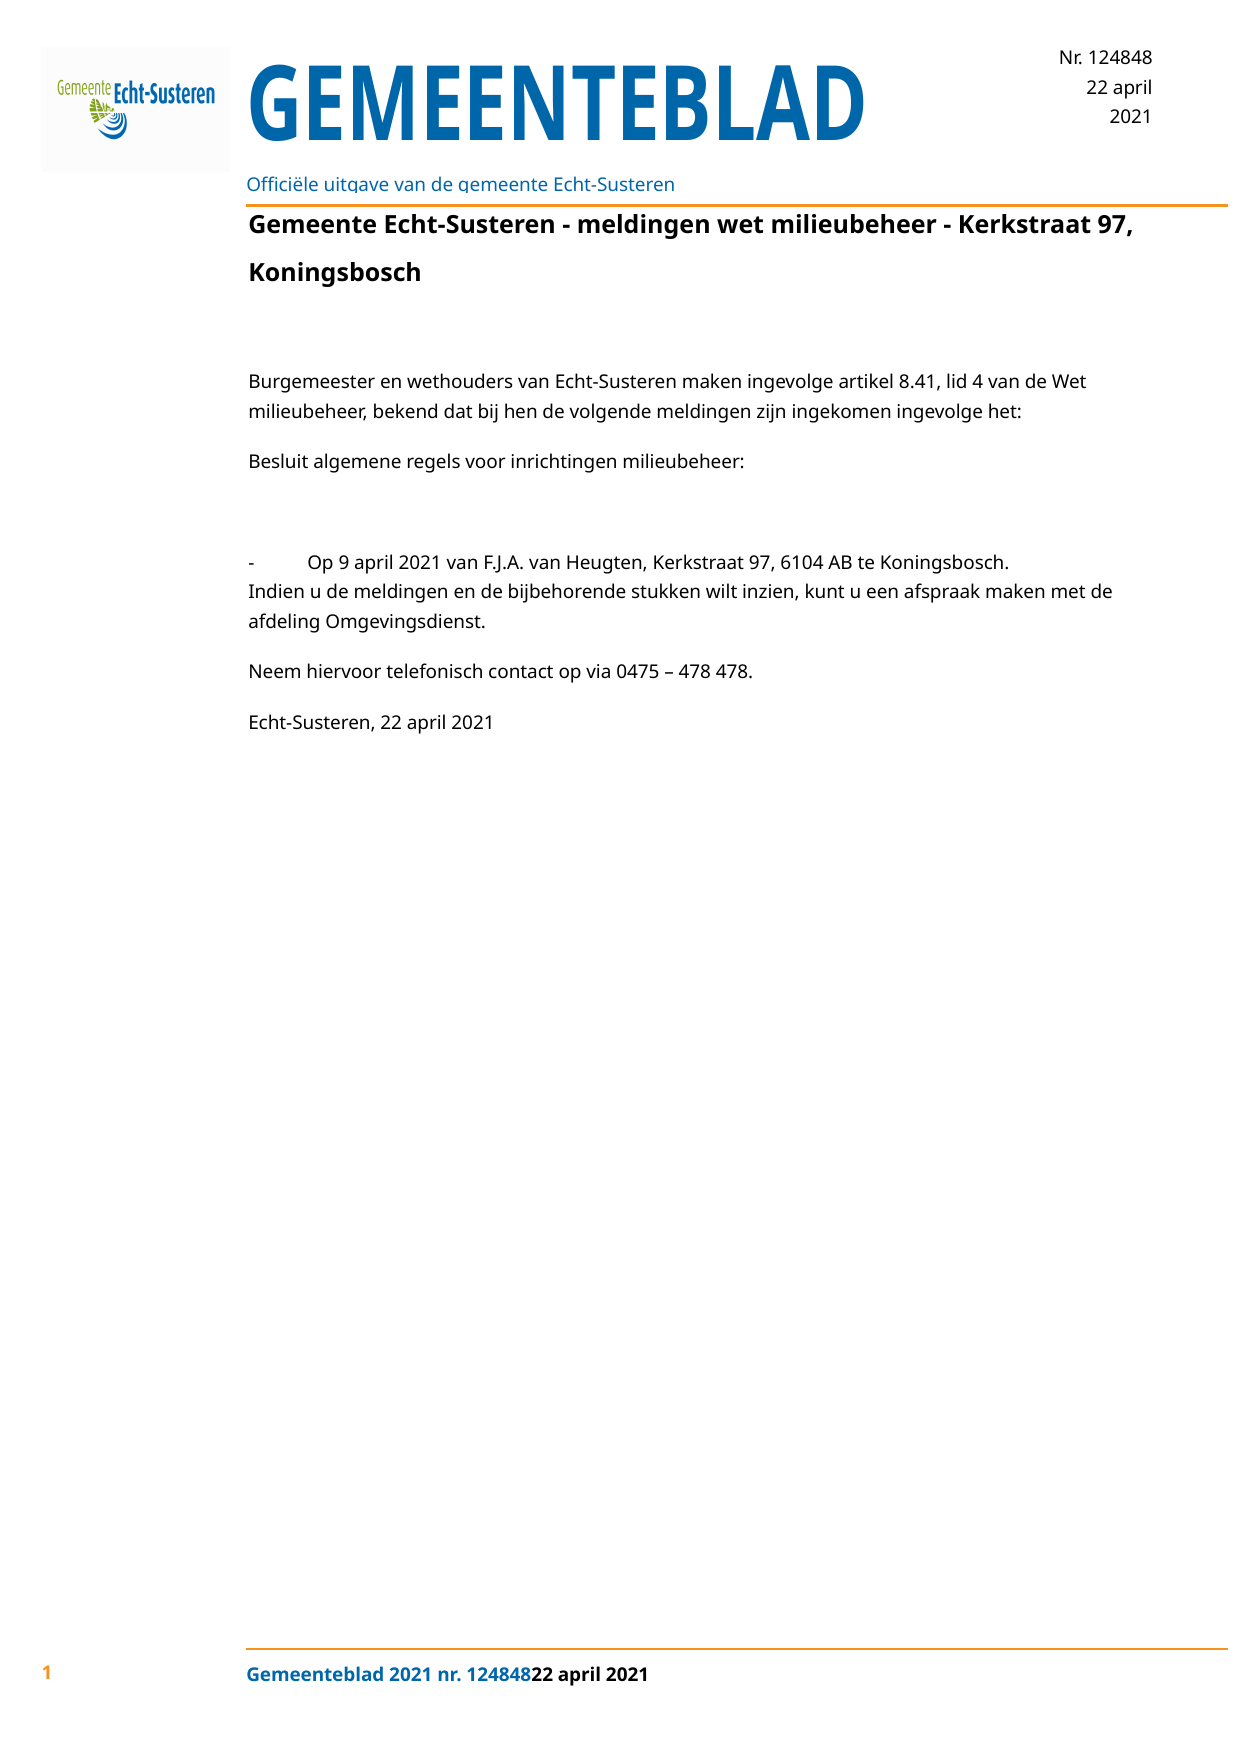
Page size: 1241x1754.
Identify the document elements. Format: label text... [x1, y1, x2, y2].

text Gemeente Echt-Susteren - meldingen wet milieubeheer - Kerkstraat 97, Koningsbosch [248, 207, 1152, 288]
text Echt-Susteren, 22 april 2021 [248, 709, 1152, 735]
text Indien u de meldingen en de bijbehorende stukken wilt inzien, kunt u een afspraak maken met de afdeling Omgevingsdienst. [248, 579, 1152, 634]
text Neem hiervoor telefonisch contact op via 0475 – 478 478. [248, 659, 1152, 684]
list Op 9 april 2021 van F.J.A. van Heugten, Kerkstraat 97, 6104 AB te Koningsbosch. [248, 549, 1152, 575]
text Besluit algemene regels voor inrichtingen milieubeheer: [248, 448, 1152, 474]
picture [41, 47, 231, 172]
text Burgemeester en wethouders van Echt-Susteren maken ingevolge artikel 8.41, lid 4 van de Wet milieubeheer, bekend dat bij hen de volgende meldingen zijn ingekomen ingevolge het: [248, 368, 1152, 424]
